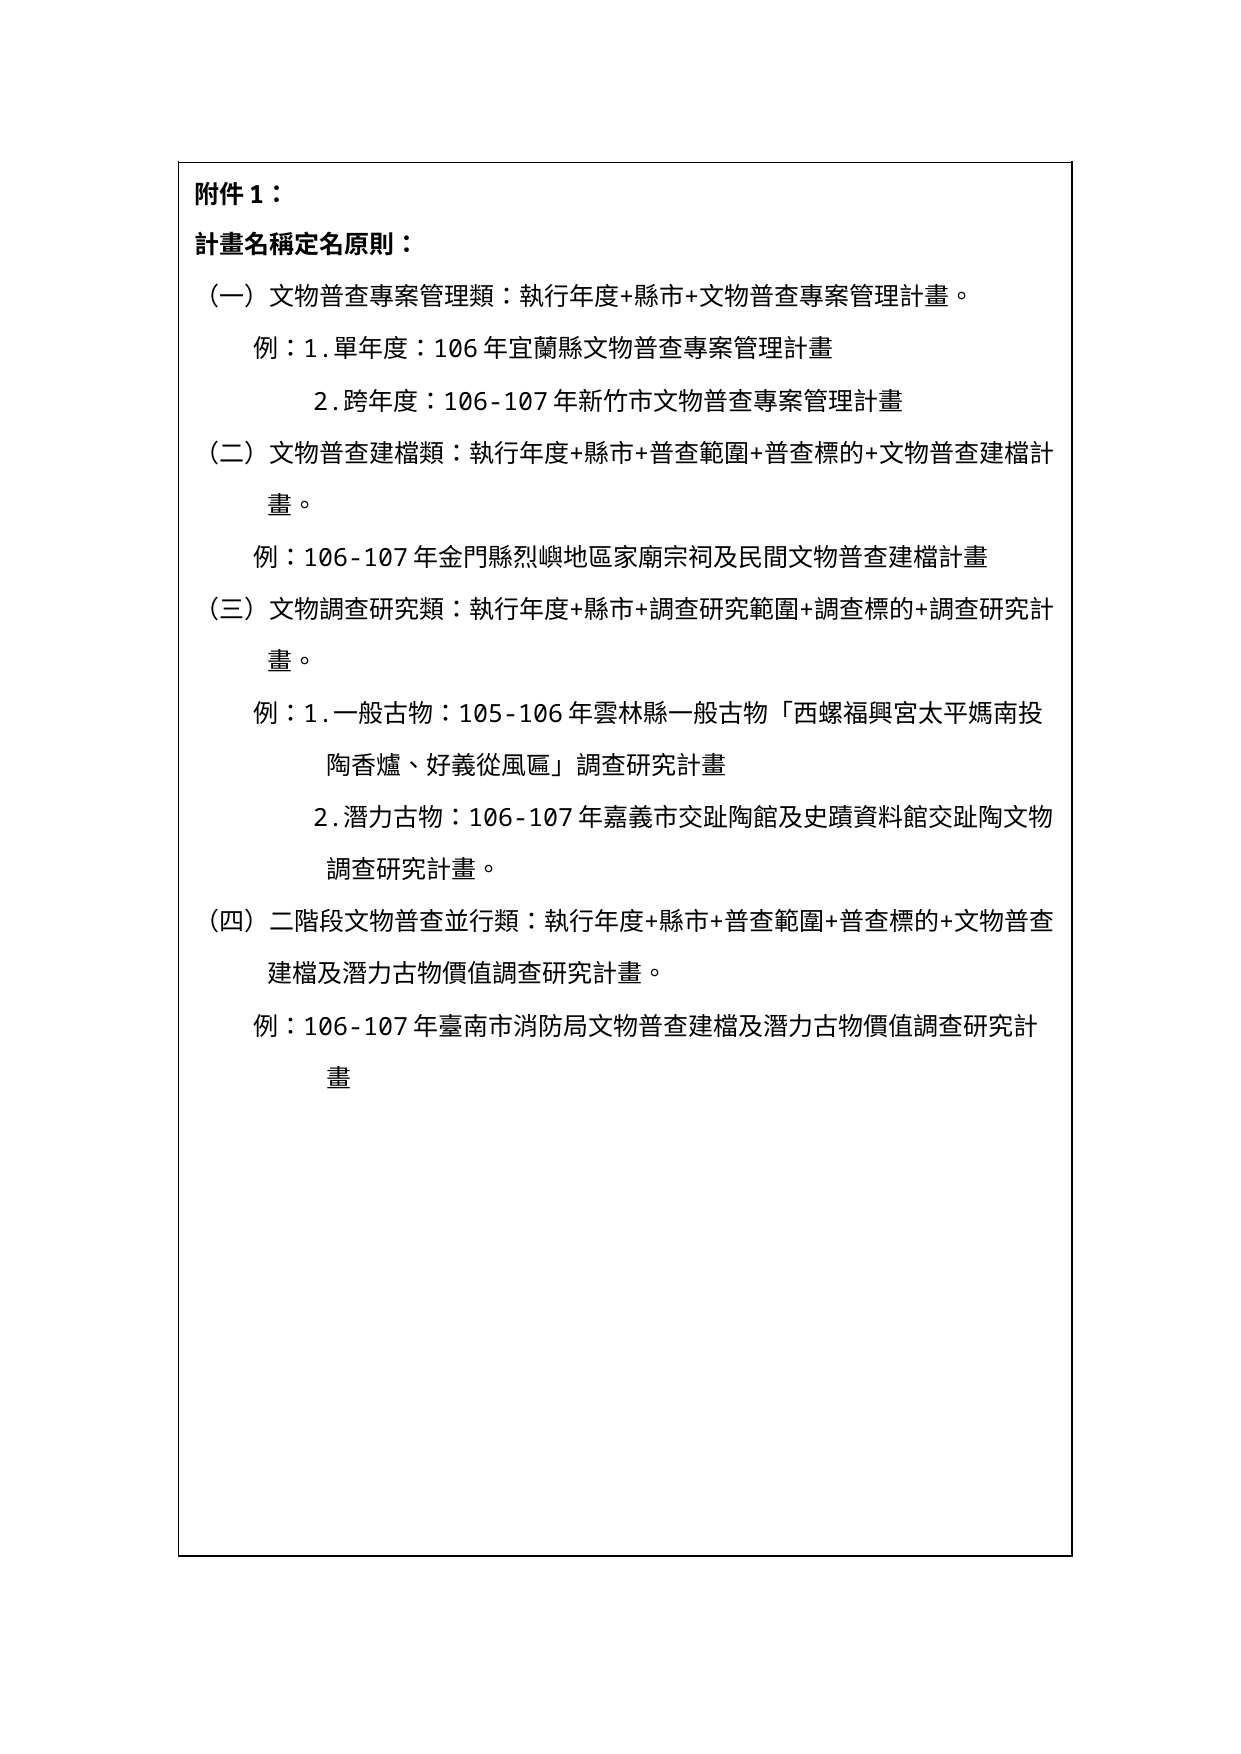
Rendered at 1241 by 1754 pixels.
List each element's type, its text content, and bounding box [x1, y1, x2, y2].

text （一）文物普查專案管理類：執行年度+縣市+文物普查專案管理計畫。 [194, 264, 1056, 316]
text 例：1.單年度：106年宜蘭縣文物普查專案管理計畫 [253, 316, 1056, 368]
text 計畫名稱定名原則： [194, 212, 1056, 264]
text 例：106-107年臺南市消防局文物普查建檔及潛力古物價值調查研究計畫 [253, 993, 1056, 1097]
text （二）文物普查建檔類：執行年度+縣市+普查範圍+普查標的+文物普查建檔計畫。 [194, 420, 1056, 524]
text 附件1： [194, 170, 1056, 212]
text （四）二階段文物普查並行類：執行年度+縣市+普查範圍+普查標的+文物普查建檔及潛力古物價值調查研究計畫。 [194, 889, 1056, 993]
text （三）文物調查研究類：執行年度+縣市+調查研究範圍+調查標的+調查研究計畫。 [194, 577, 1056, 681]
text 例：106-107年金門縣烈嶼地區家廟宗祠及民間文物普查建檔計畫 [253, 524, 1056, 577]
text 例：1.一般古物：105-106年雲林縣一般古物「西螺福興宮太平媽南投陶香爐、好義從風匾」調查研究計畫 [253, 681, 1056, 785]
text 2.跨年度：106-107年新竹市文物普查專案管理計畫 [253, 368, 1056, 420]
text 2.潛力古物：106-107年嘉義市交趾陶館及史蹟資料館交趾陶文物調查研究計畫。 [253, 785, 1056, 889]
